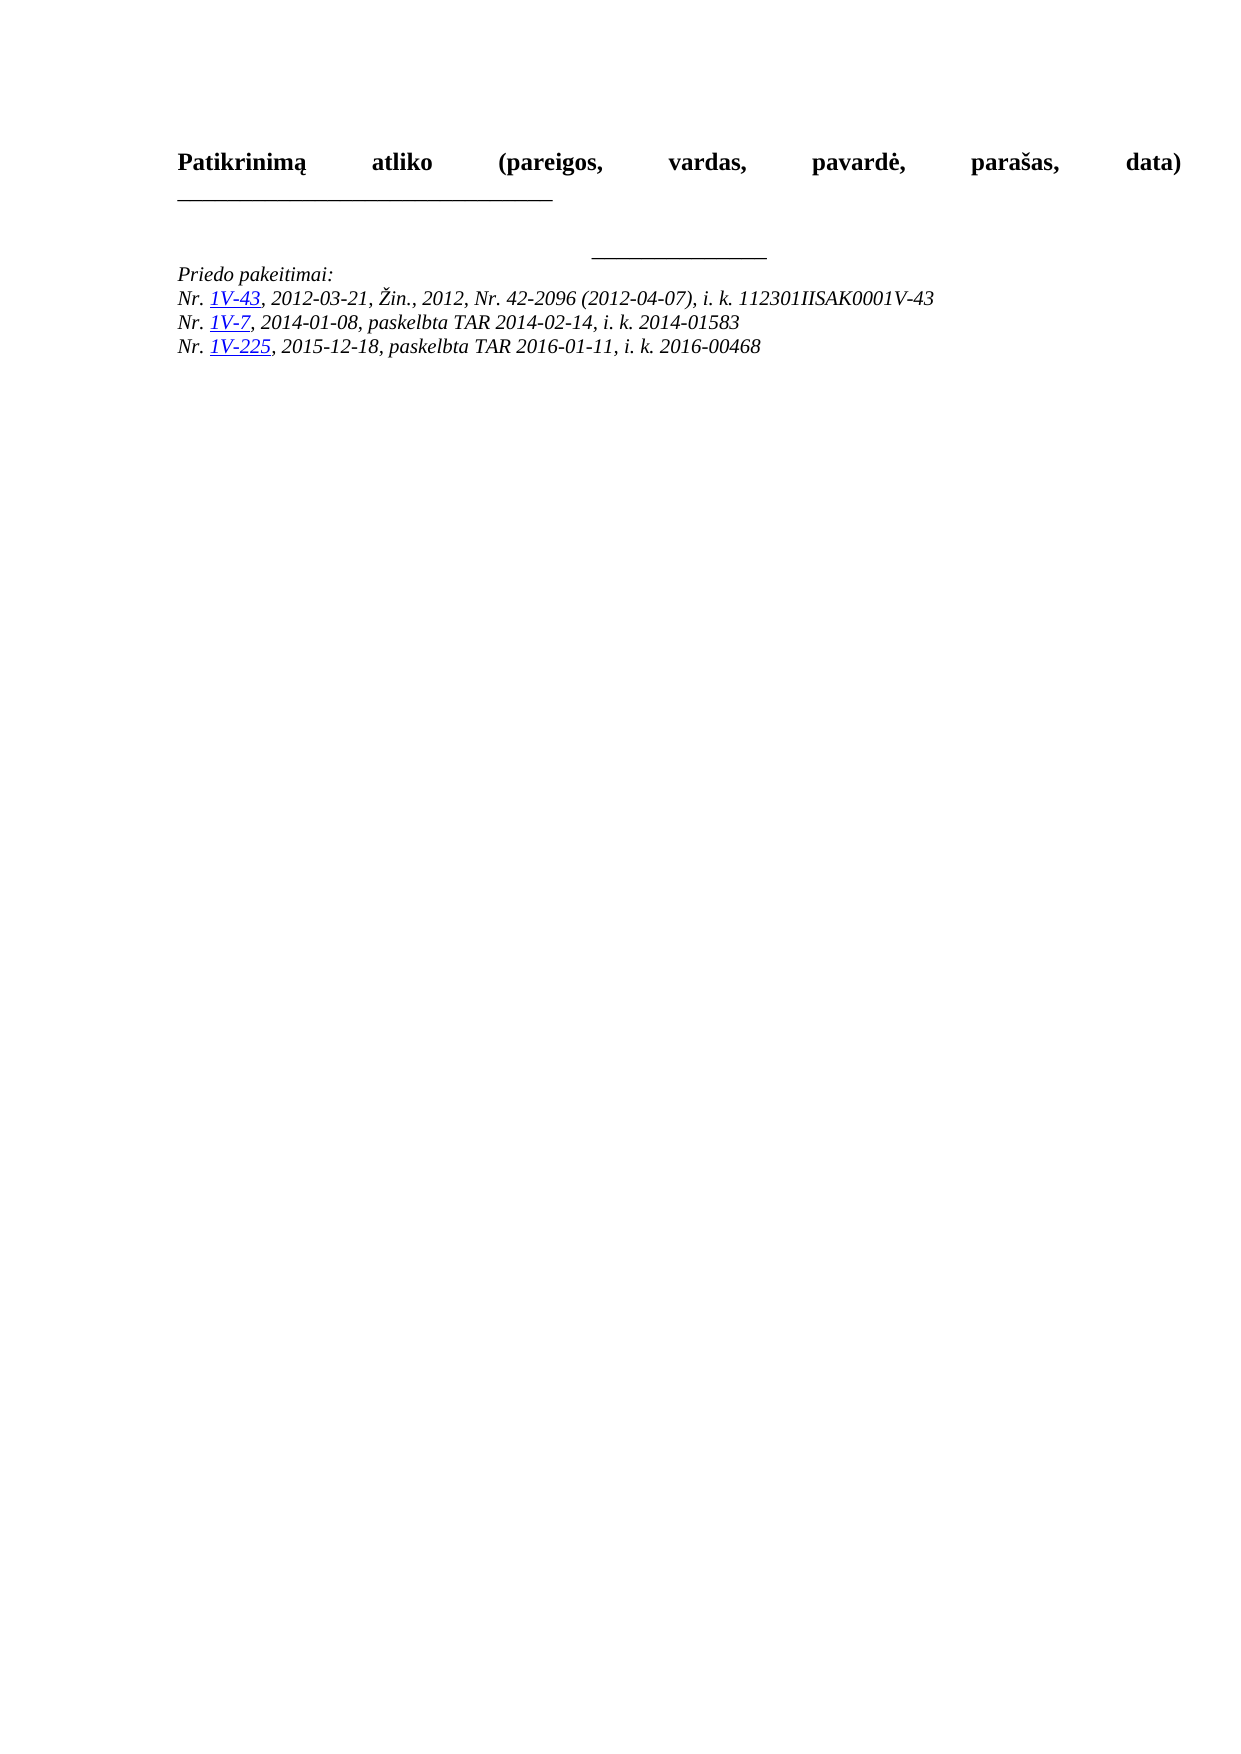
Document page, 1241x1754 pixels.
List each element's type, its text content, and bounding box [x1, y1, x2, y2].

text ______________ [177, 233, 1181, 262]
text Nr. 1V-43, 2012-03-21, Žin., 2012, Nr. 42-2096 (2012-04-07), i. k. 112301IISAK0001V-43 [177, 286, 1181, 310]
text Patikrinimą atliko (pareigos, vardas, pavardė, parašas, data) ______________________________ [177, 147, 1181, 204]
text Nr. 1V-7, 2014-01-08, paskelbta TAR 2014-02-14, i. k. 2014-01583 [177, 310, 1181, 334]
text Nr. 1V-225, 2015-12-18, paskelbta TAR 2016-01-11, i. k. 2016-00468 [177, 334, 1181, 358]
text Priedo pakeitimai: [177, 262, 1181, 286]
